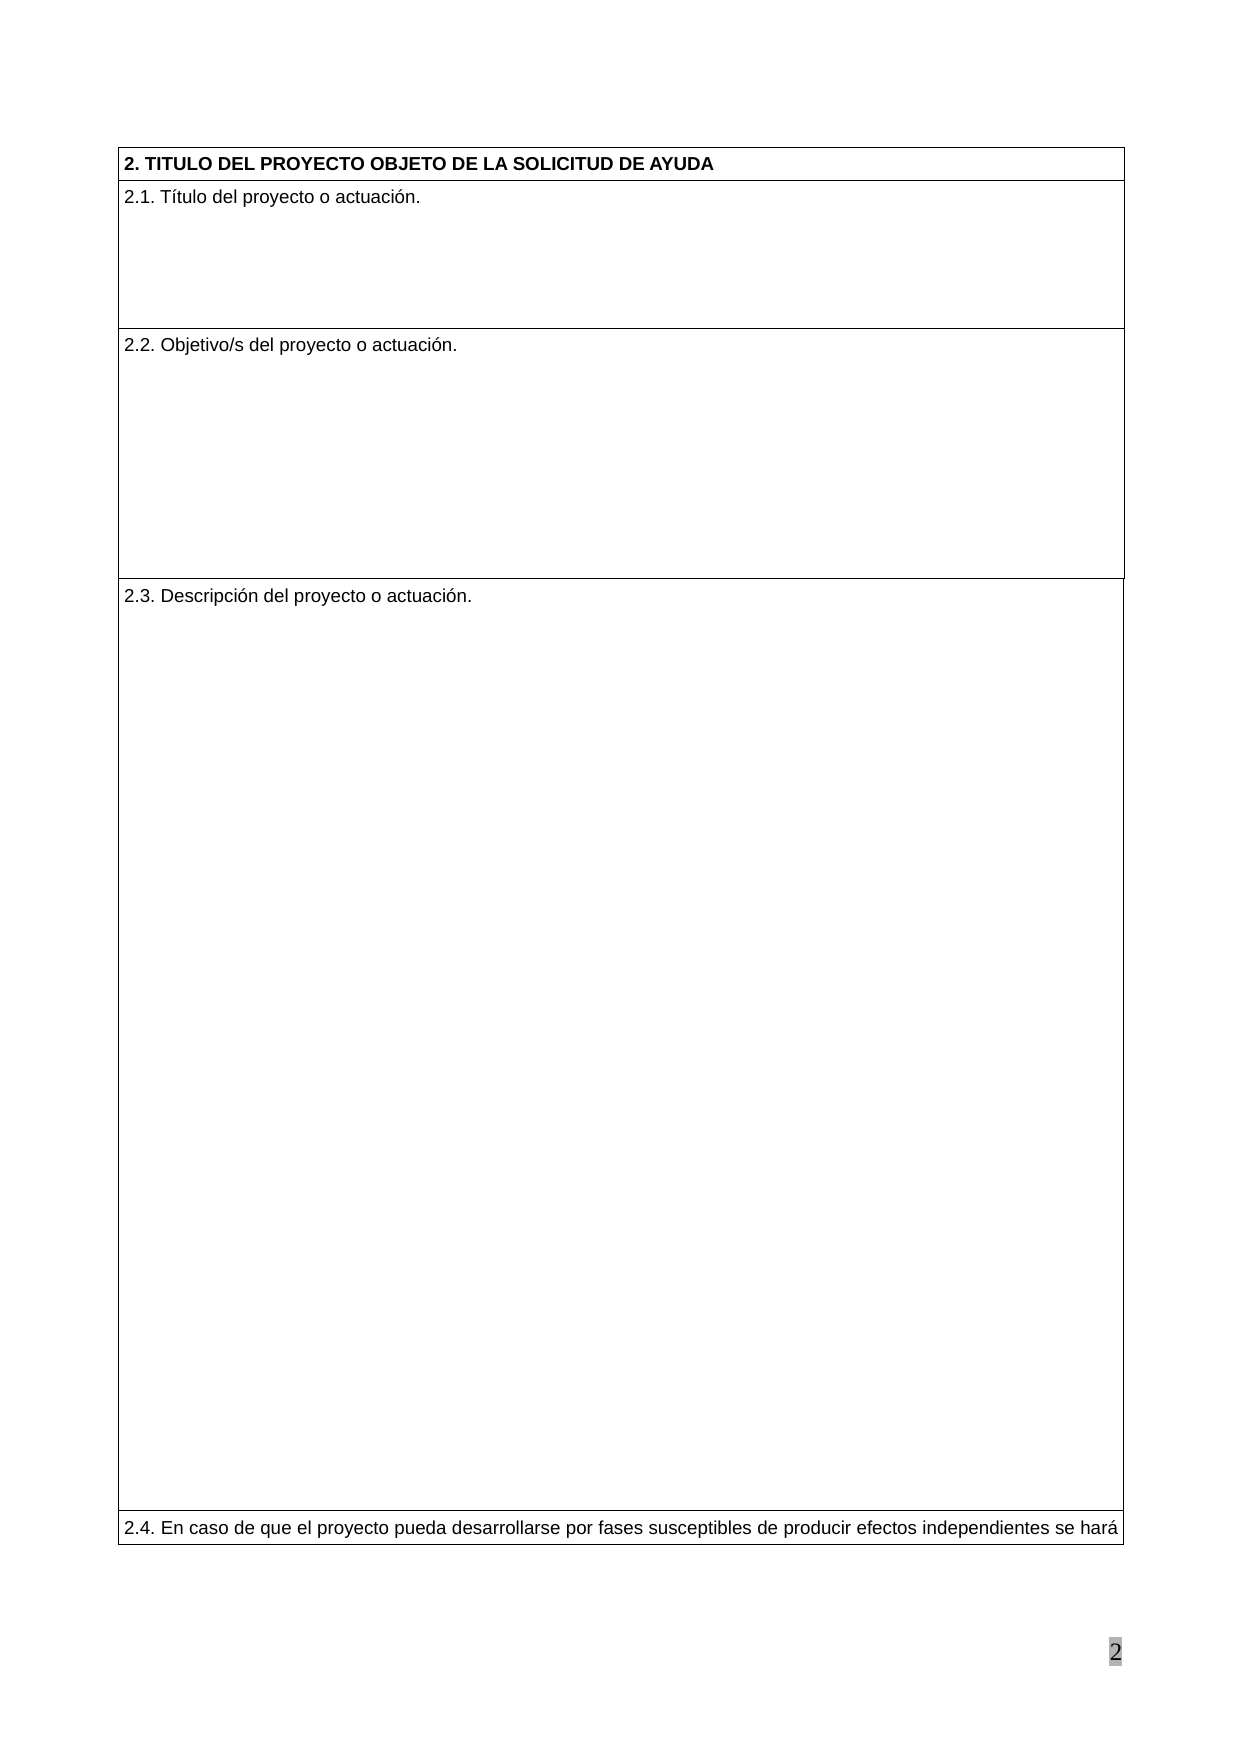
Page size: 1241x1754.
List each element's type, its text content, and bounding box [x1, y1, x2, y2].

table_cell 2.4. En caso de que el proyecto pueda desarrollarse por fases susceptibles de producir efectos independientes se hará [119, 1511, 1123, 1544]
table_cell 2.2. Objetivo/s del proyecto o actuación. [119, 329, 1124, 578]
table_cell 2.3. Descripción del proyecto o actuación. [119, 579, 1123, 1510]
table_header 2. TITULO DEL PROYECTO OBJETO DE LA SOLICITUD DE AYUDA [119, 148, 1124, 180]
table_cell 2.1. Título del proyecto o actuación. [119, 181, 1124, 328]
